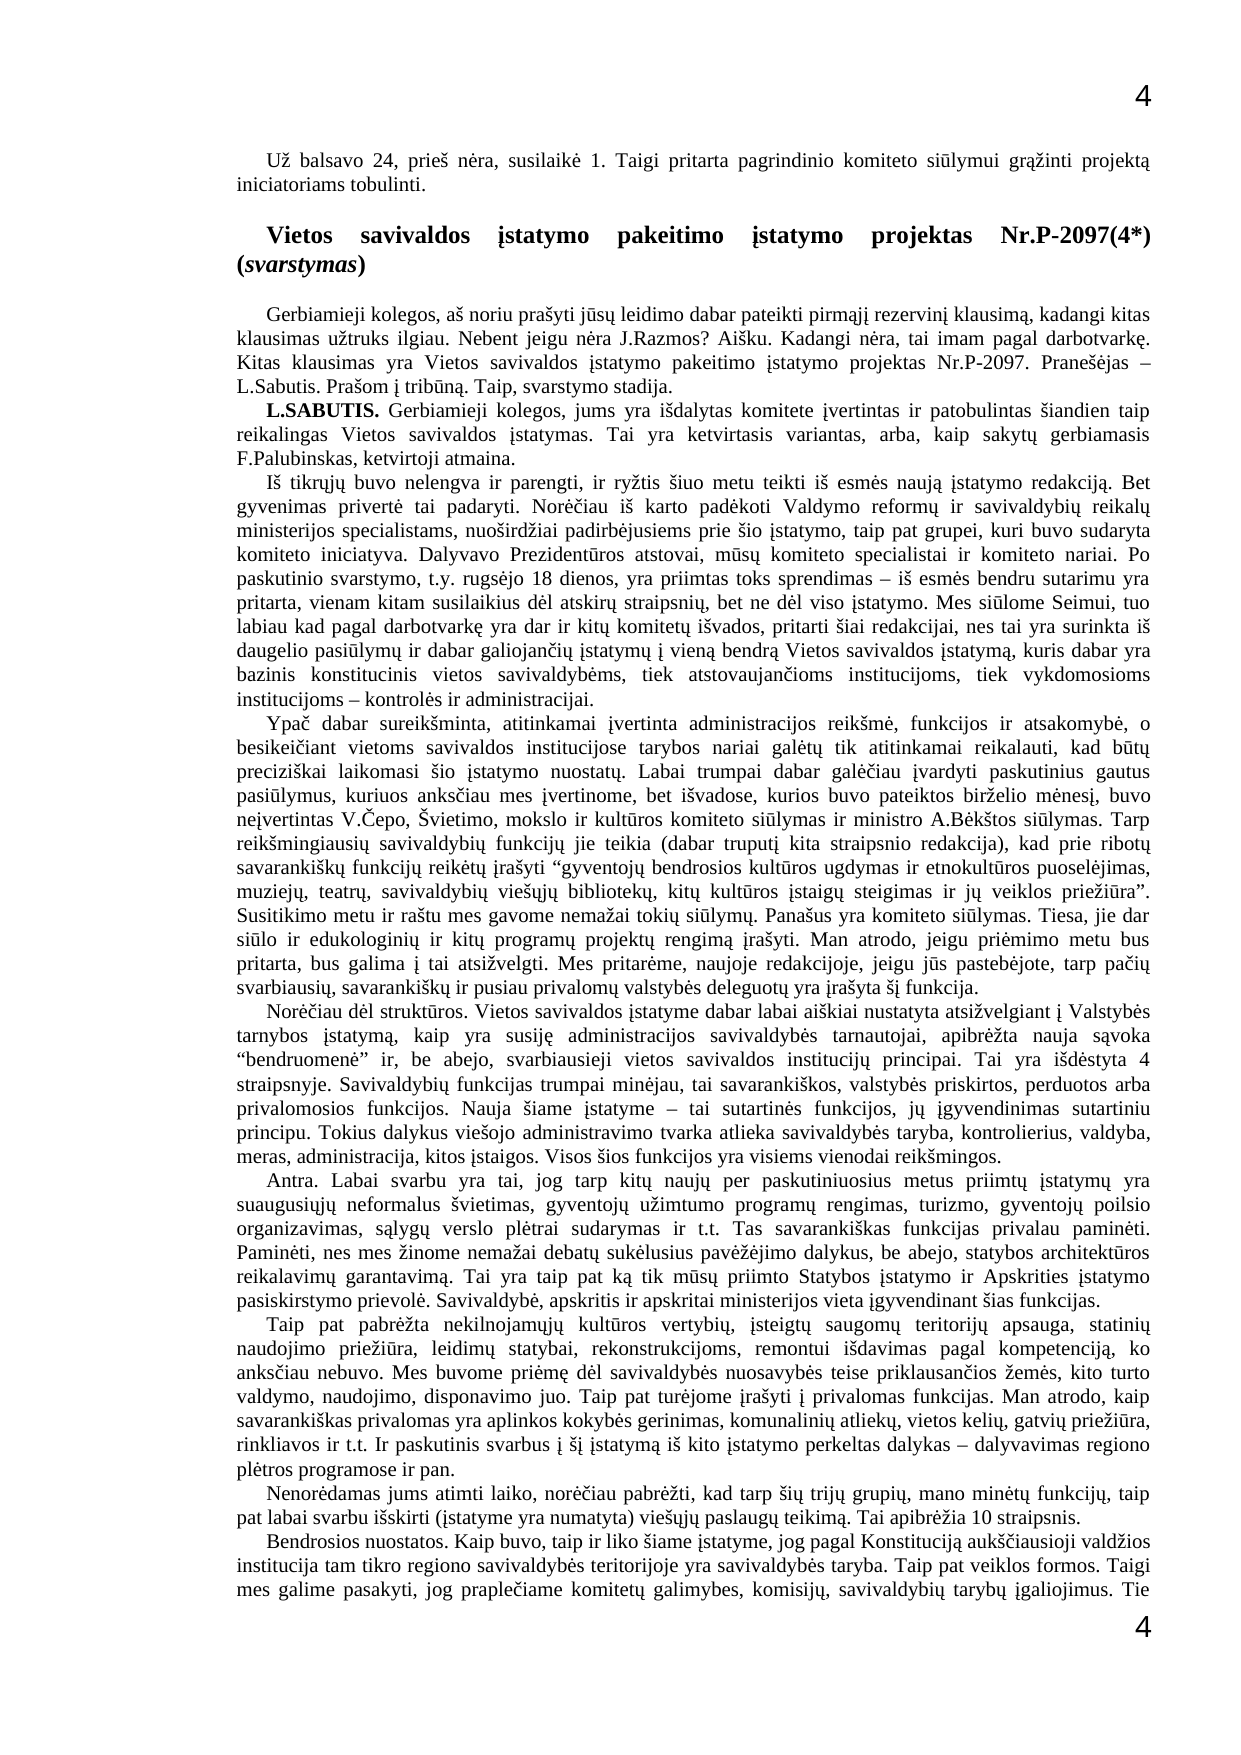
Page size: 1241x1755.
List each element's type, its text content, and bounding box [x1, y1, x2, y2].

text Ypač dabar sureikšminta, atitinkamai įvertinta administracijos reikšmė, funkcijos ir atsakomybė, o besikeičiant vietoms savivaldos institucijose tarybos nariai galėtų tik atitinkamai reikalauti, kad būtų preciziškai laikomasi šio įstatymo nuostatų. Labai trumpai dabar galėčiau įvardyti paskutinius gautus pasiūlymus, kuriuos anksčiau mes įvertinome, bet išvadose, kurios buvo pateiktos birželio mėnesį, buvo neįvertintas V.Čepo, Švietimo, mokslo ir kultūros komiteto siūlymas ir ministro A.Bėkštos siūlymas. Tarp reikšmingiausių savivaldybių funkcijų jie teikia (dabar truputį kita straipsnio redakcija), kad prie ribotų savarankiškų funkcijų reikėtų įrašyti “gyventojų bendrosios kultūros ugdymas ir etnokultūros puoselėjimas, muziejų, teatrų, savivaldybių viešųjų bibliotekų, kitų kultūros įstaigų steigimas ir jų veiklos priežiūra”. Susitikimo metu ir raštu mes gavome nemažai tokių siūlymų. Panašus yra komiteto siūlymas. Tiesa, jie dar siūlo ir edukologinių ir kitų programų projektų rengimą įrašyti. Man atrodo, jeigu priėmimo metu bus pritarta, bus galima į tai atsižvelgti. Mes pritarėme, naujoje redakcijoje, jeigu jūs pastebėjote, tarp pačių svarbiausių, savarankiškų ir pusiau privalomų valstybės deleguotų yra įrašyta šį funkcija. [236, 711, 1152, 999]
text Gerbiamieji kolegos, aš noriu prašyti jūsų leidimo dabar pateikti pirmąjį rezervinį klausimą, kadangi kitas klausimas užtruks ilgiau. Nebent jeigu nėra J.Razmos? Aišku. Kadangi nėra, tai imam pagal darbotvarkę. Kitas klausimas yra Vietos savivaldos įstatymo pakeitimo įstatymo projektas Nr.P-2097. Pranešėjas – L.Sabutis. Prašom į tribūną. Taip, svarstymo stadija. [236, 301, 1152, 398]
text Taip pat pabrėžta nekilnojamųjų kultūros vertybių, įsteigtų saugomų teritorijų apsauga, statinių naudojimo priežiūra, leidimų statybai, rekonstrukcijoms, remontui išdavimas pagal kompetenciją, ko anksčiau nebuvo. Mes buvome priėmę dėl savivaldybės nuosavybės teise priklausančios žemės, kito turto valdymo, naudojimo, disponavimo juo. Taip pat turėjome įrašyti į privalomas funkcijas. Man atrodo, kaip savarankiškas privalomas yra aplinkos kokybės gerinimas, komunalinių atliekų, vietos kelių, gatvių priežiūra, rinkliavos ir t.t. Ir paskutinis svarbus į šį įstatymą iš kito įstatymo perkeltas dalykas – dalyvavimas regiono plėtros programose ir pan. [236, 1312, 1152, 1481]
text Vietos savivaldos įstatymo pakeitimo įstatymo projektas Nr.P-2097(4*) (svarstymas) [236, 220, 1152, 277]
text Norėčiau dėl struktūros. Vietos savivaldos įstatyme dabar labai aiškiai nustatyta atsižvelgiant į Valstybės tarnybos įstatymą, kaip yra susiję administracijos savivaldybės tarnautojai, apibrėžta nauja sąvoka “bendruomenė” ir, be abejo, svarbiausieji vietos savivaldos institucijų principai. Tai yra išdėstyta 4 straipsnyje. Savivaldybių funkcijas trumpai minėjau, tai savarankiškos, valstybės priskirtos, perduotos arba privalomosios funkcijos. Nauja šiame įstatyme – tai sutartinės funkcijos, jų įgyvendinimas sutartiniu principu. Tokius dalykus viešojo administravimo tvarka atlieka savivaldybės taryba, kontrolierius, valdyba, meras, administracija, kitos įstaigos. Visos šios funkcijos yra visiems vienodai reikšmingos. [236, 999, 1152, 1168]
text Už balsavo 24, prieš nėra, susilaikė 1. Taigi pritarta pagrindinio komiteto siūlymui grąžinti projektą iniciatoriams tobulinti. [236, 148, 1152, 196]
text Iš tikrųjų buvo nelengva ir parengti, ir ryžtis šiuo metu teikti iš esmės naują įstatymo redakciją. Bet gyvenimas privertė tai padaryti. Norėčiau iš karto padėkoti Valdymo reformų ir savivaldybių reikalų ministerijos specialistams, nuoširdžiai padirbėjusiems prie šio įstatymo, taip pat grupei, kuri buvo sudaryta komiteto iniciatyva. Dalyvavo Prezidentūros atstovai, mūsų komiteto specialistai ir komiteto nariai. Po paskutinio svarstymo, t.y. rugsėjo 18 dienos, yra priimtas toks sprendimas – iš esmės bendru sutarimu yra pritarta, vienam kitam susilaikius dėl atskirų straipsnių, bet ne dėl viso įstatymo. Mes siūlome Seimui, tuo labiau kad pagal darbotvarkę yra dar ir kitų komitetų išvados, pritarti šiai redakcijai, nes tai yra surinkta iš daugelio pasiūlymų ir dabar galiojančių įstatymų į vieną bendrą Vietos savivaldos įstatymą, kuris dabar yra bazinis konstitucinis vietos savivaldybėms, tiek atstovaujančioms institucijoms, tiek vykdomosioms institucijoms – kontrolės ir administracijai. [236, 470, 1152, 711]
text Bendrosios nuostatos. Kaip buvo, taip ir liko šiame įstatyme, jog pagal Konstituciją aukščiausioji valdžios institucija tam tikro regiono savivaldybės teritorijoje yra savivaldybės taryba. Taip pat veiklos formos. Taigi mes galime pasakyti, jog praplečiame komitetų galimybes, komisijų, savivaldybių tarybų įgaliojimus. Tie [236, 1529, 1152, 1601]
text Antra. Labai svarbu yra tai, jog tarp kitų naujų per paskutiniuosius metus priimtų įstatymų yra suaugusiųjų neformalus švietimas, gyventojų užimtumo programų rengimas, turizmo, gyventojų poilsio organizavimas, sąlygų verslo plėtrai sudarymas ir t.t. Tas savarankiškas funkcijas privalau paminėti. Paminėti, nes mes žinome nemažai debatų sukėlusius pavėžėjimo dalykus, be abejo, statybos architektūros reikalavimų garantavimą. Tai yra taip pat ką tik mūsų priimto Statybos įstatymo ir Apskrities įstatymo pasiskirstymo prievolė. Savivaldybė, apskritis ir apskritai ministerijos vieta įgyvendinant šias funkcijas. [236, 1168, 1152, 1312]
text L.SABUTIS. Gerbiamieji kolegos, jums yra išdalytas komitete įvertintas ir patobulintas šiandien taip reikalingas Vietos savivaldos įstatymas. Tai yra ketvirtasis variantas, arba, kaip sakytų gerbiamasis F.Palubinskas, ketvirtoji atmaina. [236, 398, 1152, 470]
text Nenorėdamas jums atimti laiko, norėčiau pabrėžti, kad tarp šių trijų grupių, mano minėtų funkcijų, taip pat labai svarbu išskirti (įstatyme yra numatyta) viešųjų paslaugų teikimą. Tai apibrėžia 10 straipsnis. [236, 1481, 1152, 1529]
